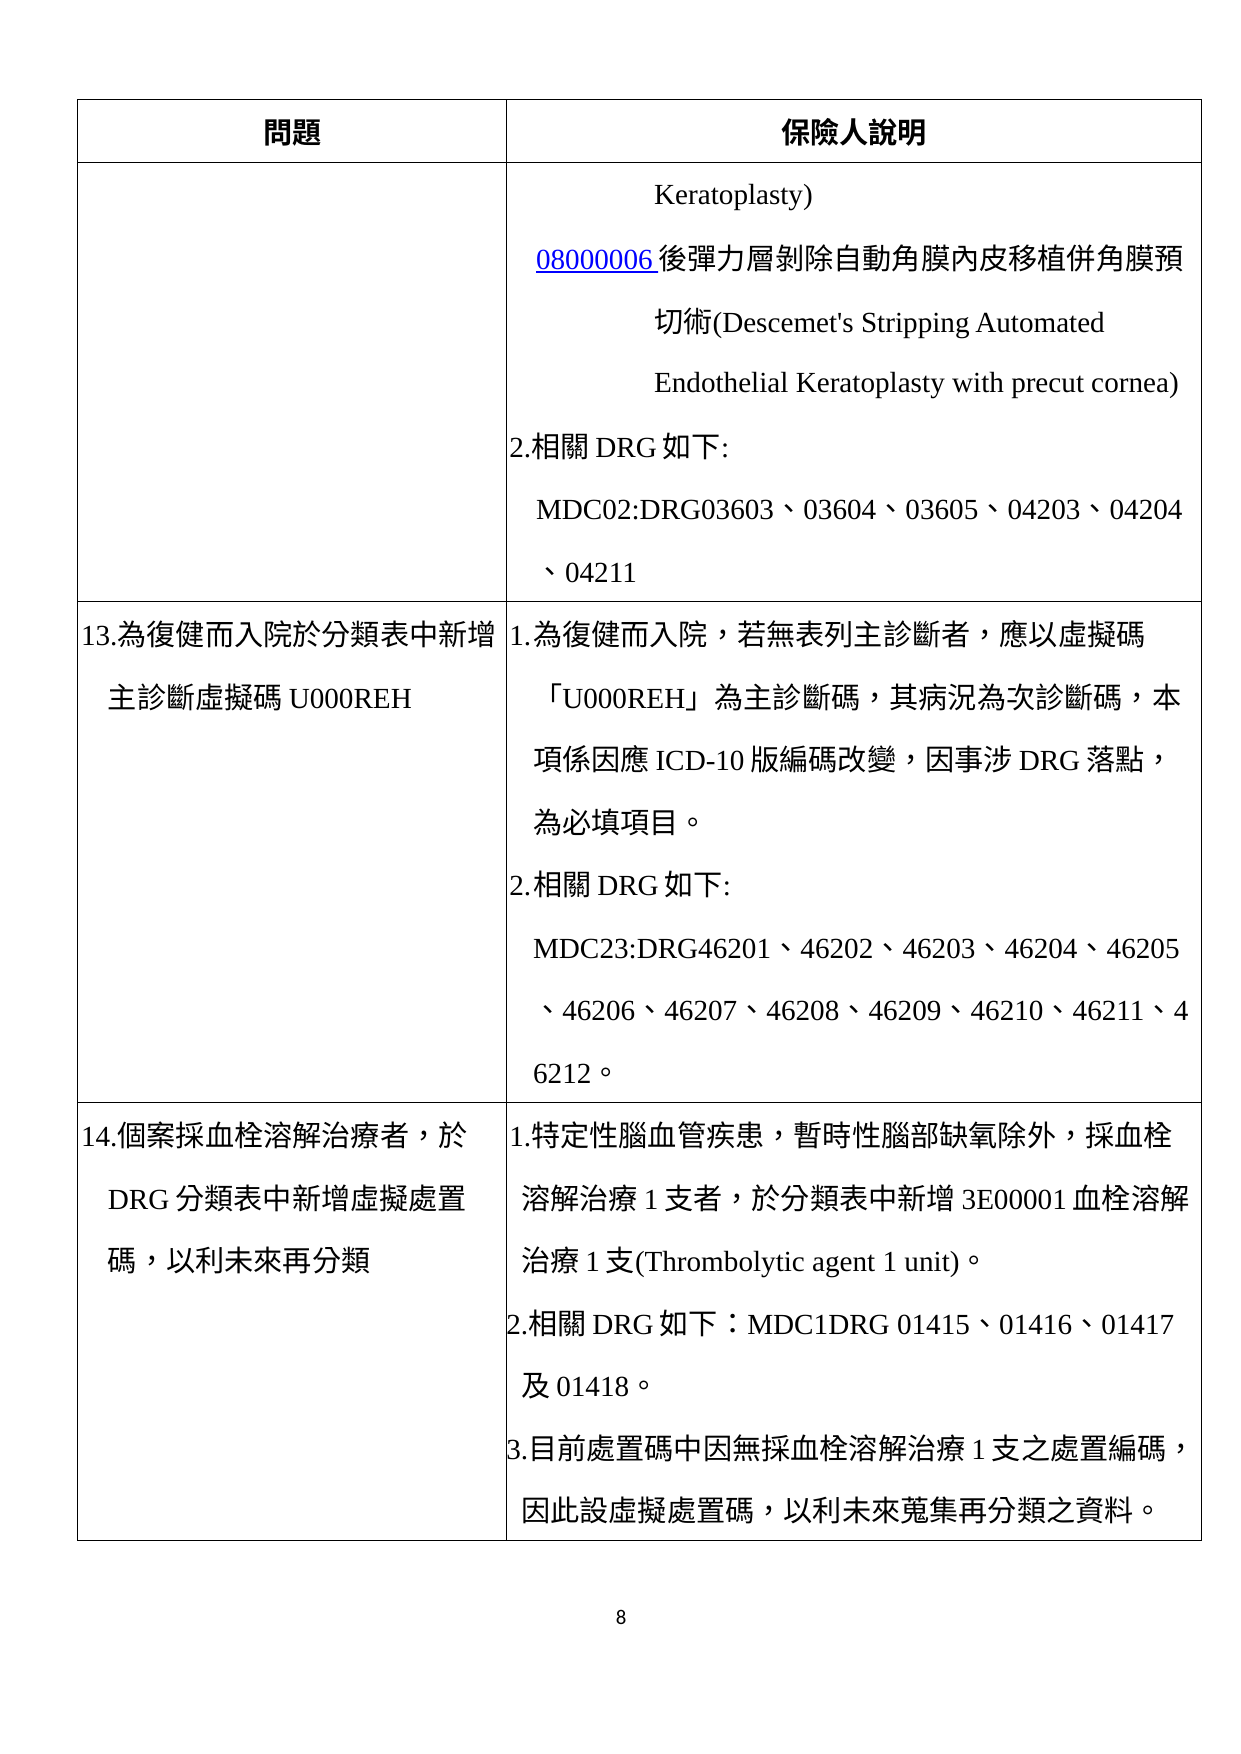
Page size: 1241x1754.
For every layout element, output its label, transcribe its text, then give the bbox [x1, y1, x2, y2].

table_cell 1.特定性腦血管疾患，暫時性腦部缺氧除外，採血栓溶解治療1支者，於分類表中新增3E00001血栓溶解治療1支(Thrombolytic agent 1 unit)。 2.相關DRG如下：MDC1DRG 01415、01416、01417及01418。 3.目前處置碼中因無採血栓溶解治療1支之處置編碼，因此設虛擬處置碼，以利未來蒐集再分類之資料。 [507, 1103, 1201, 1540]
table_cell [48, 162, 77, 601]
table_cell 14.個案採血栓溶解治療者，於DRG分類表中新增虛擬處置碼，以利未來再分類 [78, 1103, 506, 1540]
table_cell [48, 1102, 77, 1540]
table_cell [48, 601, 77, 1102]
table_cell 13.為復健而入院於分類表中新增主診斷虛擬碼U000REH [78, 602, 506, 1102]
table_cell Keratoplasty) 08000006後彈力層剝除自動角膜內皮移植併角膜預切術(Descemet's Stripping Automated Endothelial Keratoplasty with precut cornea) 2.相關DRG如下: MDC02:DRG03603、03604、03605、04203、04204、04211 [507, 163, 1201, 601]
table_header 問題 [78, 100, 506, 162]
table_header [48, 99, 77, 162]
table_cell 為復健而入院，若無表列主診斷者，應以虛擬碼「U000REH」為主診斷碼，其病況為次診斷碼，本項係因應ICD-10版編碼改變，因事涉DRG落點，為必填項目。 相關DRG如下: MDC23:DRG46201、46202、46203、46204、46205、46206、46207、46208、46209、46210、46211、46212。 [507, 602, 1201, 1102]
table_cell [78, 163, 506, 601]
table_header 保險人說明 [507, 100, 1201, 162]
